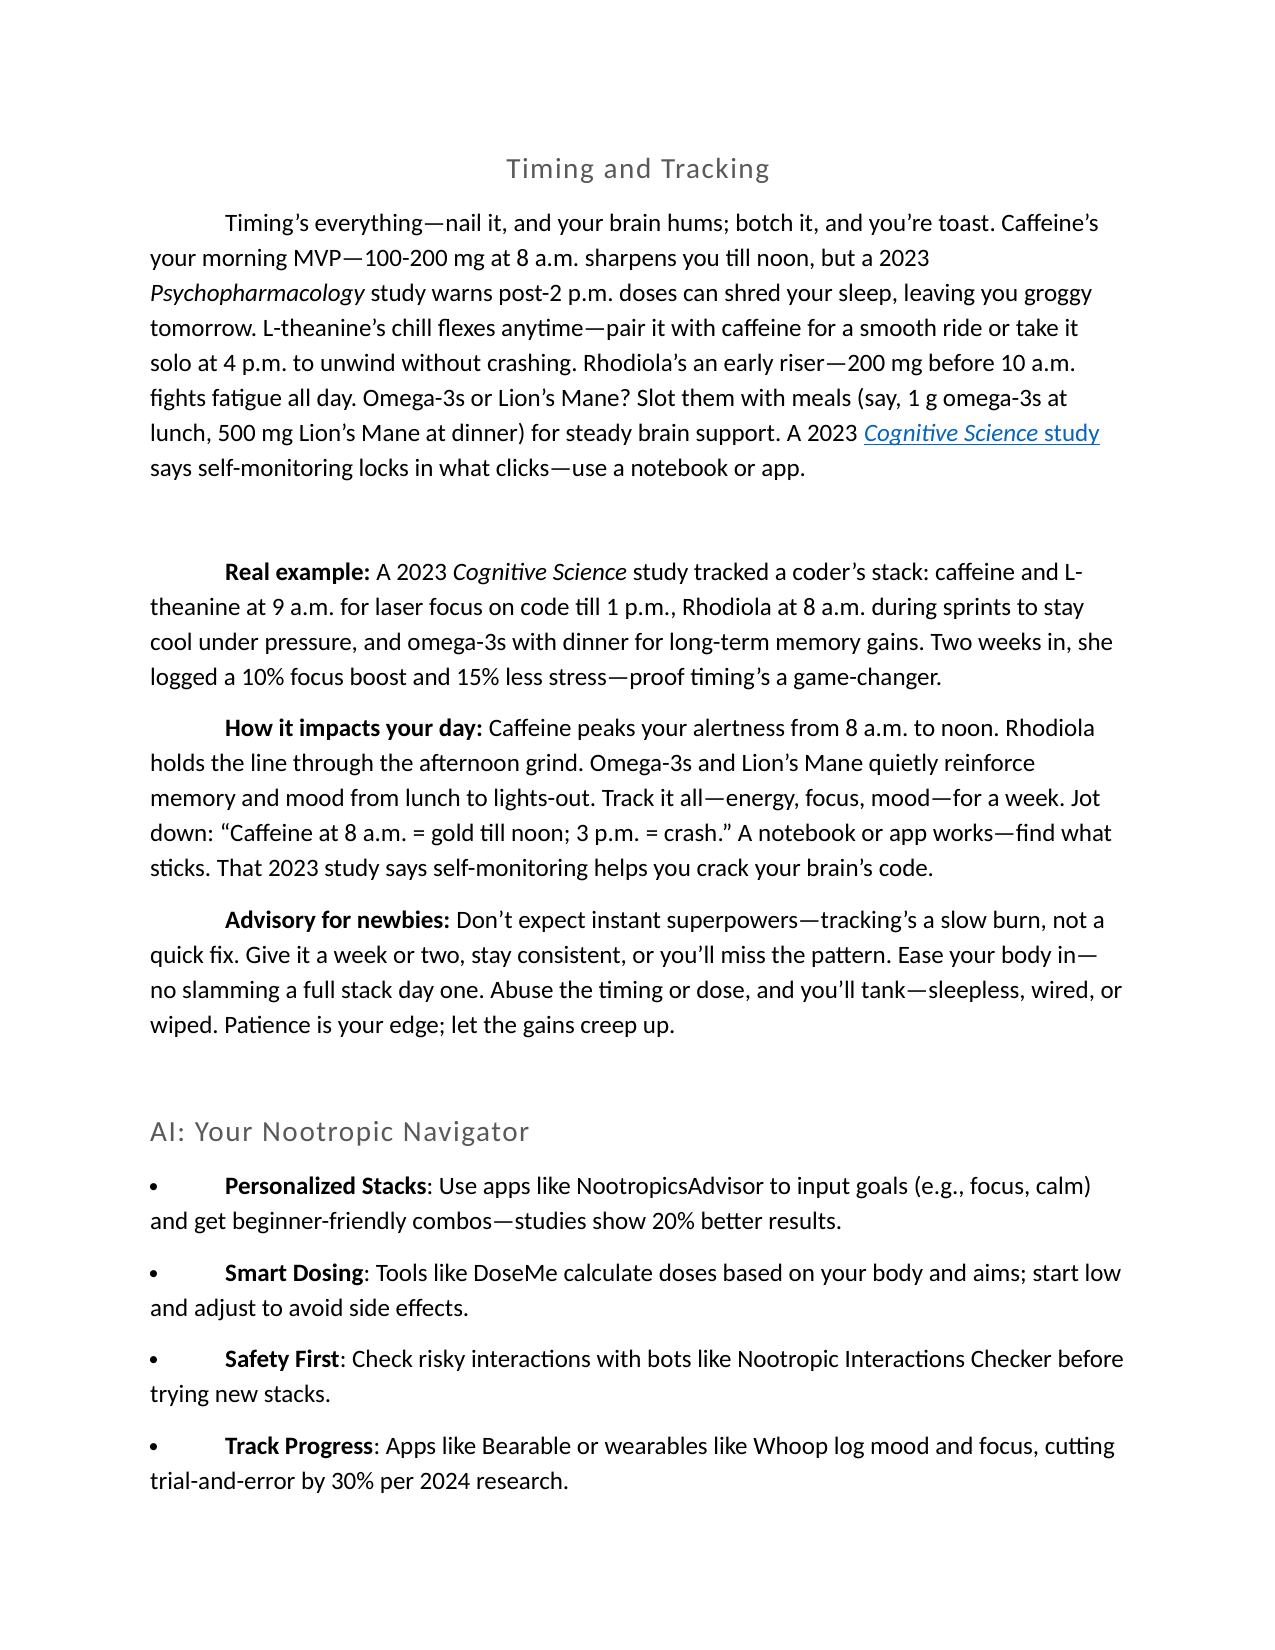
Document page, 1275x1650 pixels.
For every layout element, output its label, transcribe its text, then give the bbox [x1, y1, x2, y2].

subtitle AI: Your Nootropic Navigator [150, 1113, 1125, 1148]
text How it impacts your day: Caffeine peaks your alertness from 8 a.m. to noon. Rhodiola holds the line through the afternoon grind. Omega-3s and Lion’s Mane quietly reinforce memory and mood from lunch to lights-out. Track it all—energy, focus, mood—for a week. Jot down: “Caffeine at 8 a.m. = gold till noon; 3 p.m. = crash.” A notebook or app works—find what sticks. That 2023 study says self-monitoring helps you crack your brain’s code. [150, 713, 1125, 883]
text Advisory for newbies: Don’t expect instant superpowers—tracking’s a slow burn, not a quick fix. Give it a week or two, stay consistent, or you’ll miss the pattern. Ease your body in—no slamming a full stack day one. Abuse the timing or dose, and you’ll tank—sleepless, wired, or wiped. Patience is your edge; let the gains creep up. [150, 904, 1125, 1040]
text Real example: A 2023 Cognitive Science study tracked a coder’s stack: caffeine and L-theanine at 9 a.m. for laser focus on code till 1 p.m., Rhodiola at 8 a.m. during sprints to stay cool under pressure, and omega-3s with dinner for long-term memory gains. Two weeks in, she logged a 10% focus boost and 15% less stress—proof timing’s a game-changer. [150, 556, 1125, 691]
list Track Progress: Apps like Bearable or wearables like Whoop log mood and focus, cutting trial-and-error by 30% per 2024 research. [150, 1430, 1125, 1496]
text Timing’s everything—nail it, and your brain hums; botch it, and you’re toast. Caffeine’s your morning MVP—100-200 mg at 8 a.m. sharpens you till noon, but a 2023 Psychopharmacology study warns post-2 p.m. doses can shred your sleep, leaving you groggy tomorrow. L-theanine’s chill flexes anytime—pair it with caffeine for a smooth ride or take it solo at 4 p.m. to unwind without crashing. Rhodiola’s an early riser—200 mg before 10 a.m. fights fatigue all day. Omega-3s or Lion’s Mane? Slot them with meals (say, 1 g omega-3s at lunch, 500 mg Lion’s Mane at dinner) for steady brain support. A 2023 Cognitive Science study says self-monitoring locks in what clicks—use a notebook or app. [150, 208, 1125, 483]
list Personalized Stacks: Use apps like NootropicsAdvisor to input goals (e.g., focus, calm) and get beginner-friendly combos—studies show 20% better results. [150, 1170, 1125, 1236]
subtitle Timing and Tracking [150, 150, 1125, 186]
list Safety First: Check risky interactions with bots like Nootropic Interactions Checker before trying new stacks. [150, 1343, 1125, 1409]
list Smart Dosing: Tools like DoseMe calculate doses based on your body and aims; start low and adjust to avoid side effects. [150, 1257, 1125, 1322]
